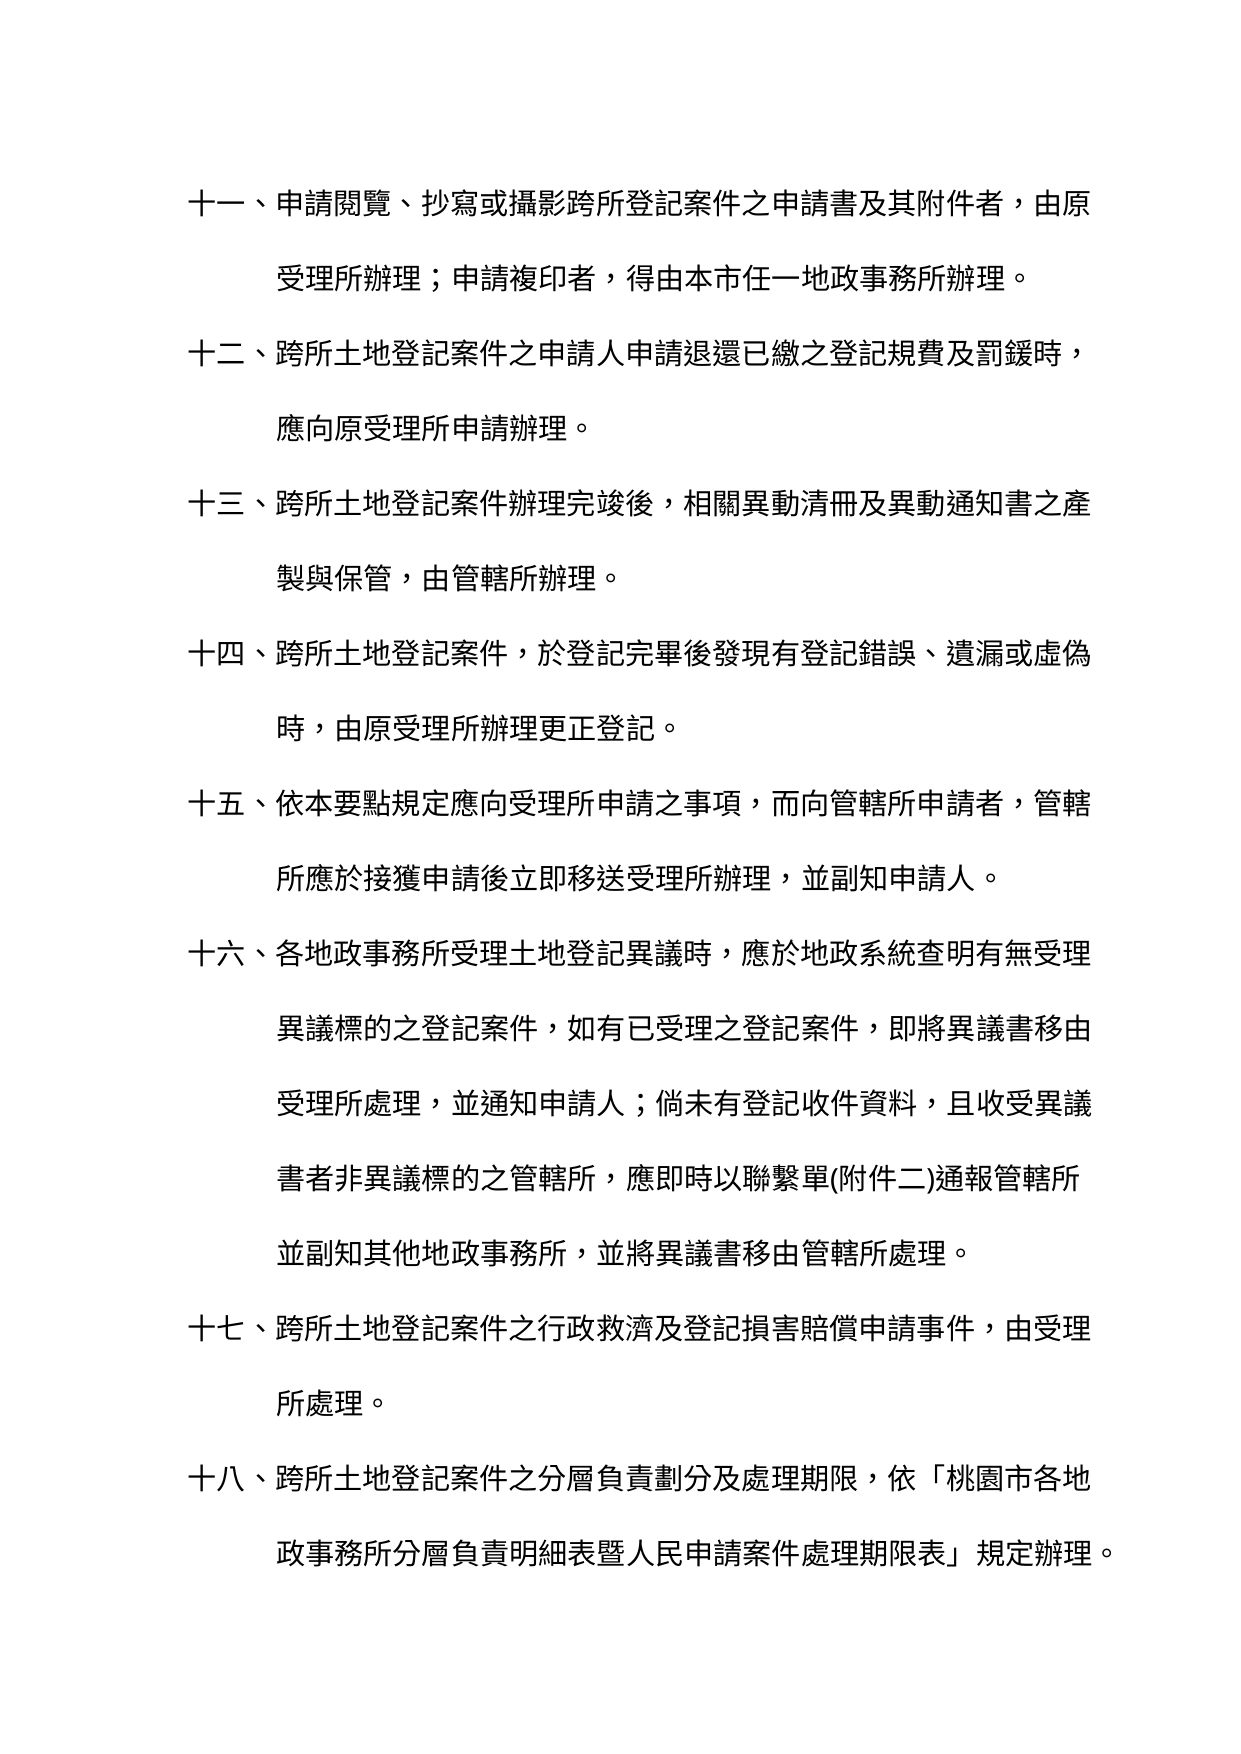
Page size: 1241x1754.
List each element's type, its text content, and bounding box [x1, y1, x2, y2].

text 十四、跨所土地登記案件，於登記完畢後發現有登記錯誤、遺漏或虛偽時，由原受理所辦理更正登記。 [187, 614, 1093, 764]
text 十三、跨所土地登記案件辦理完竣後，相關異動清冊及異動通知書之產製與保管，由管轄所辦理。 [187, 464, 1093, 614]
text 十一、申請閱覽、抄寫或攝影跨所登記案件之申請書及其附件者，由原受理所辦理；申請複印者，得由本市任一地政事務所辦理。 [187, 164, 1093, 314]
text 十二、跨所土地登記案件之申請人申請退還已繳之登記規費及罰鍰時，應向原受理所申請辦理。 [187, 314, 1093, 464]
text 十七、跨所土地登記案件之行政救濟及登記損害賠償申請事件，由受理所處理。 [187, 1289, 1093, 1439]
text 十五、依本要點規定應向受理所申請之事項，而向管轄所申請者，管轄所應於接獲申請後立即移送受理所辦理，並副知申請人。 [187, 764, 1093, 914]
text 十八、跨所土地登記案件之分層負責劃分及處理期限，依「桃園市各地政事務所分層負責明細表暨人民申請案件處理期限表」規定辦理。但必要時得酌予延長。 [187, 1439, 1093, 1589]
text 十六、各地政事務所受理土地登記異議時，應於地政系統查明有無受理異議標的之登記案件，如有已受理之登記案件，即將異議書移由受理所處理，並通知申請人；倘未有登記收件資料，且收受異議書者非異議標的之管轄所，應即時以聯繫單(附件二)通報管轄所並副知其他地政事務所，並將異議書移由管轄所處理。 [187, 914, 1093, 1289]
